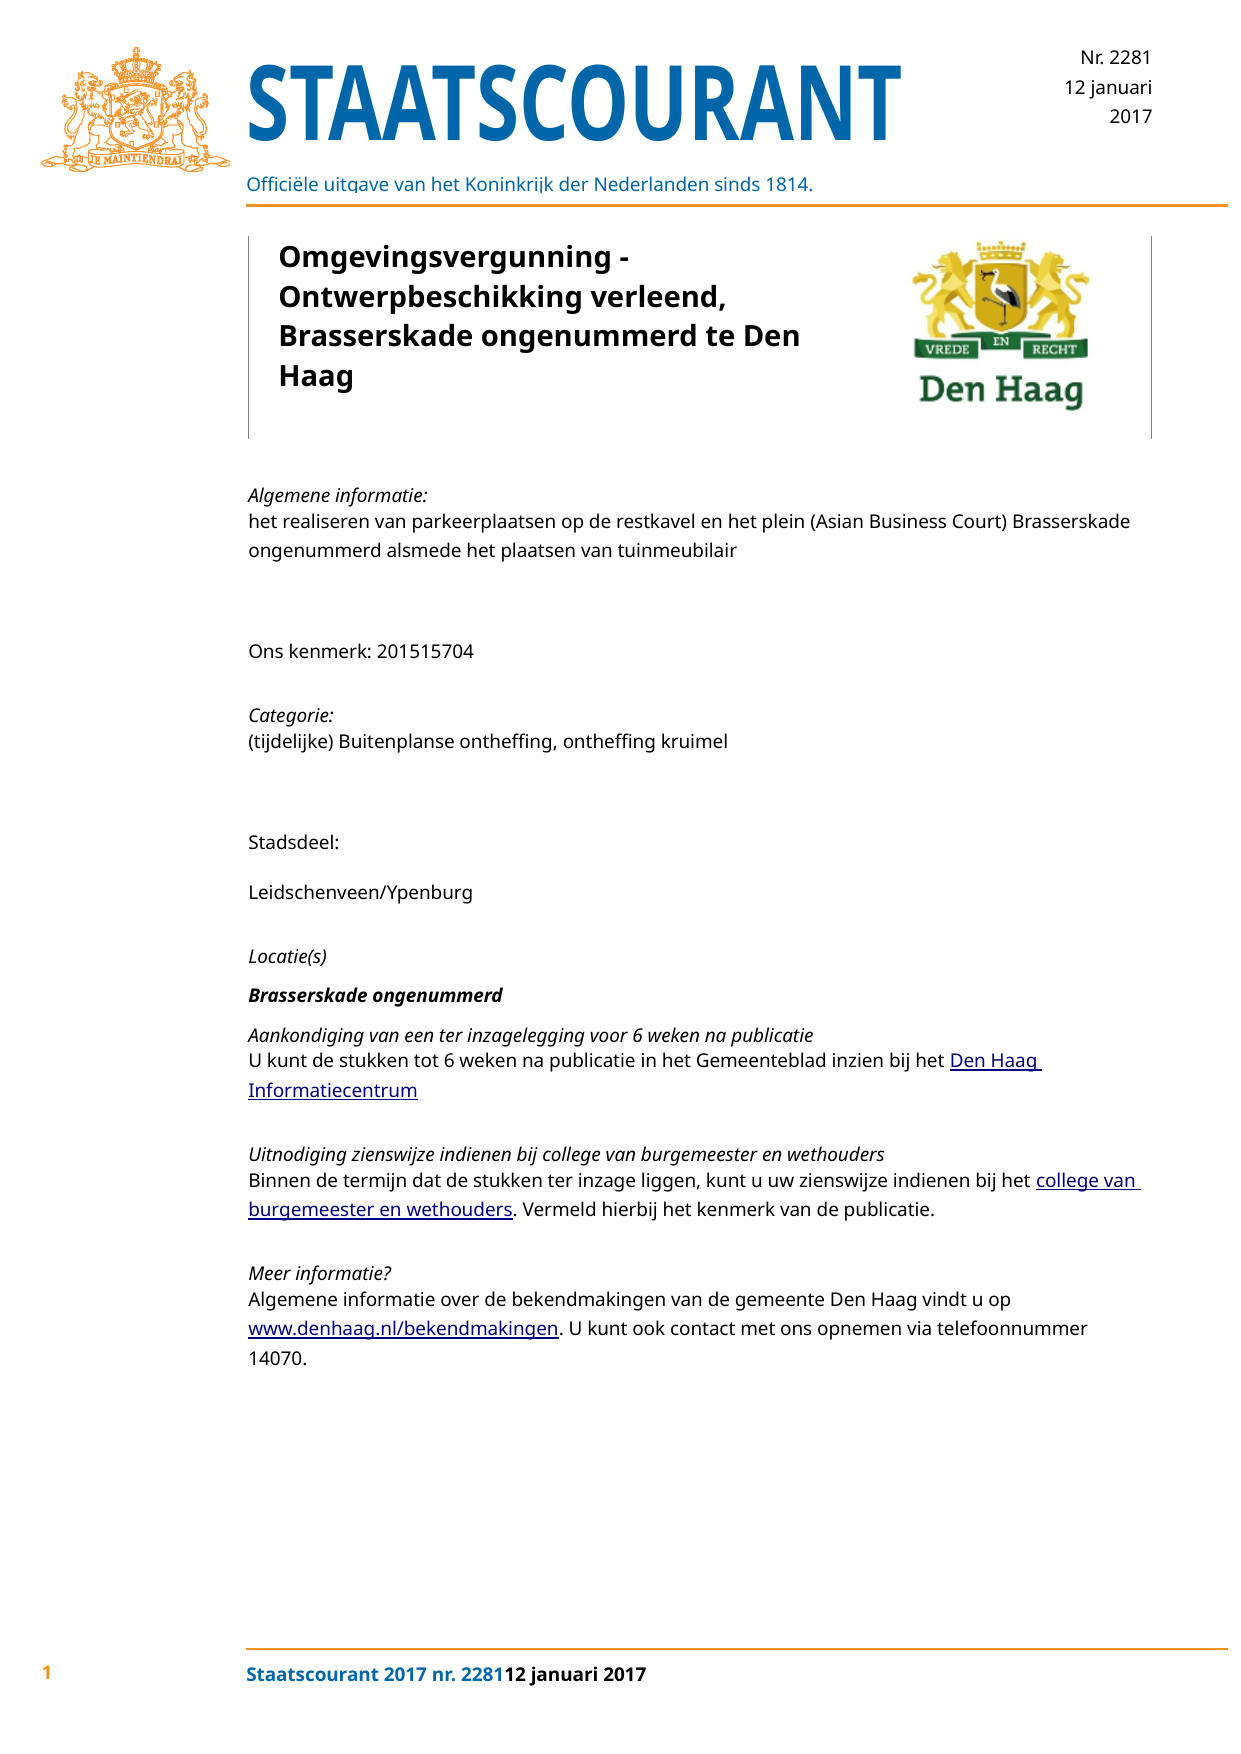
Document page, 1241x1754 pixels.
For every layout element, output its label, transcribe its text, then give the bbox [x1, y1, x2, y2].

text Binnen de termijn dat de stukken ter inzage liggen, kunt u uw zienswijze indienen bij het college van burgemeester en wethouders. Vermeld hierbij het kenmerk van de publicatie. [248, 1167, 1152, 1222]
text het realiseren van parkeerplaatsen op de restkavel en het plein (Asian Business Court) Brasserskade ongenummerd alsmede het plaatsen van tuinmeubilair [248, 508, 1152, 563]
text Brasserskade ongenummerd [248, 982, 1152, 1008]
table_header [850, 236, 899, 413]
text Locatie(s) [248, 943, 1152, 969]
table_header Omgevingsvergunning - Ontwerpbeschikking verleend, Brasserskade ongenummerd te Den Haag [249, 236, 850, 439]
text Categorie: [248, 702, 1152, 728]
text Ons kenmerk: 201515704 [248, 638, 1152, 664]
text Uitnodiging zienswijze indienen bij college van burgemeester en wethouders [248, 1141, 1152, 1167]
table_header [1103, 236, 1151, 413]
text Algemene informatie over de bekendmakingen van de gemeente Den Haag vindt u op www.denhaag.nl/bekendmakingen. U kunt ook contact met ons opnemen via telefoonnummer 14070. [248, 1286, 1152, 1371]
table_header [850, 414, 1151, 439]
text U kunt de stukken tot 6 weken na publicatie in het Gemeenteblad inzien bij het Den Haag Informatiecentrum [248, 1047, 1152, 1103]
text Stadsdeel: [248, 829, 1152, 854]
picture [41, 47, 231, 172]
text Aankondiging van een ter inzagelegging voor 6 weken na publicatie [248, 1022, 1152, 1047]
text Algemene informatie: [248, 482, 1152, 508]
text (tijdelijke) Buitenplanse ontheffing, ontheffing kruimel [248, 728, 1152, 754]
picture [899, 236, 1103, 414]
text Leidschenveen/Ypenburg [248, 879, 1152, 905]
text Meer informatie? [248, 1260, 1152, 1286]
